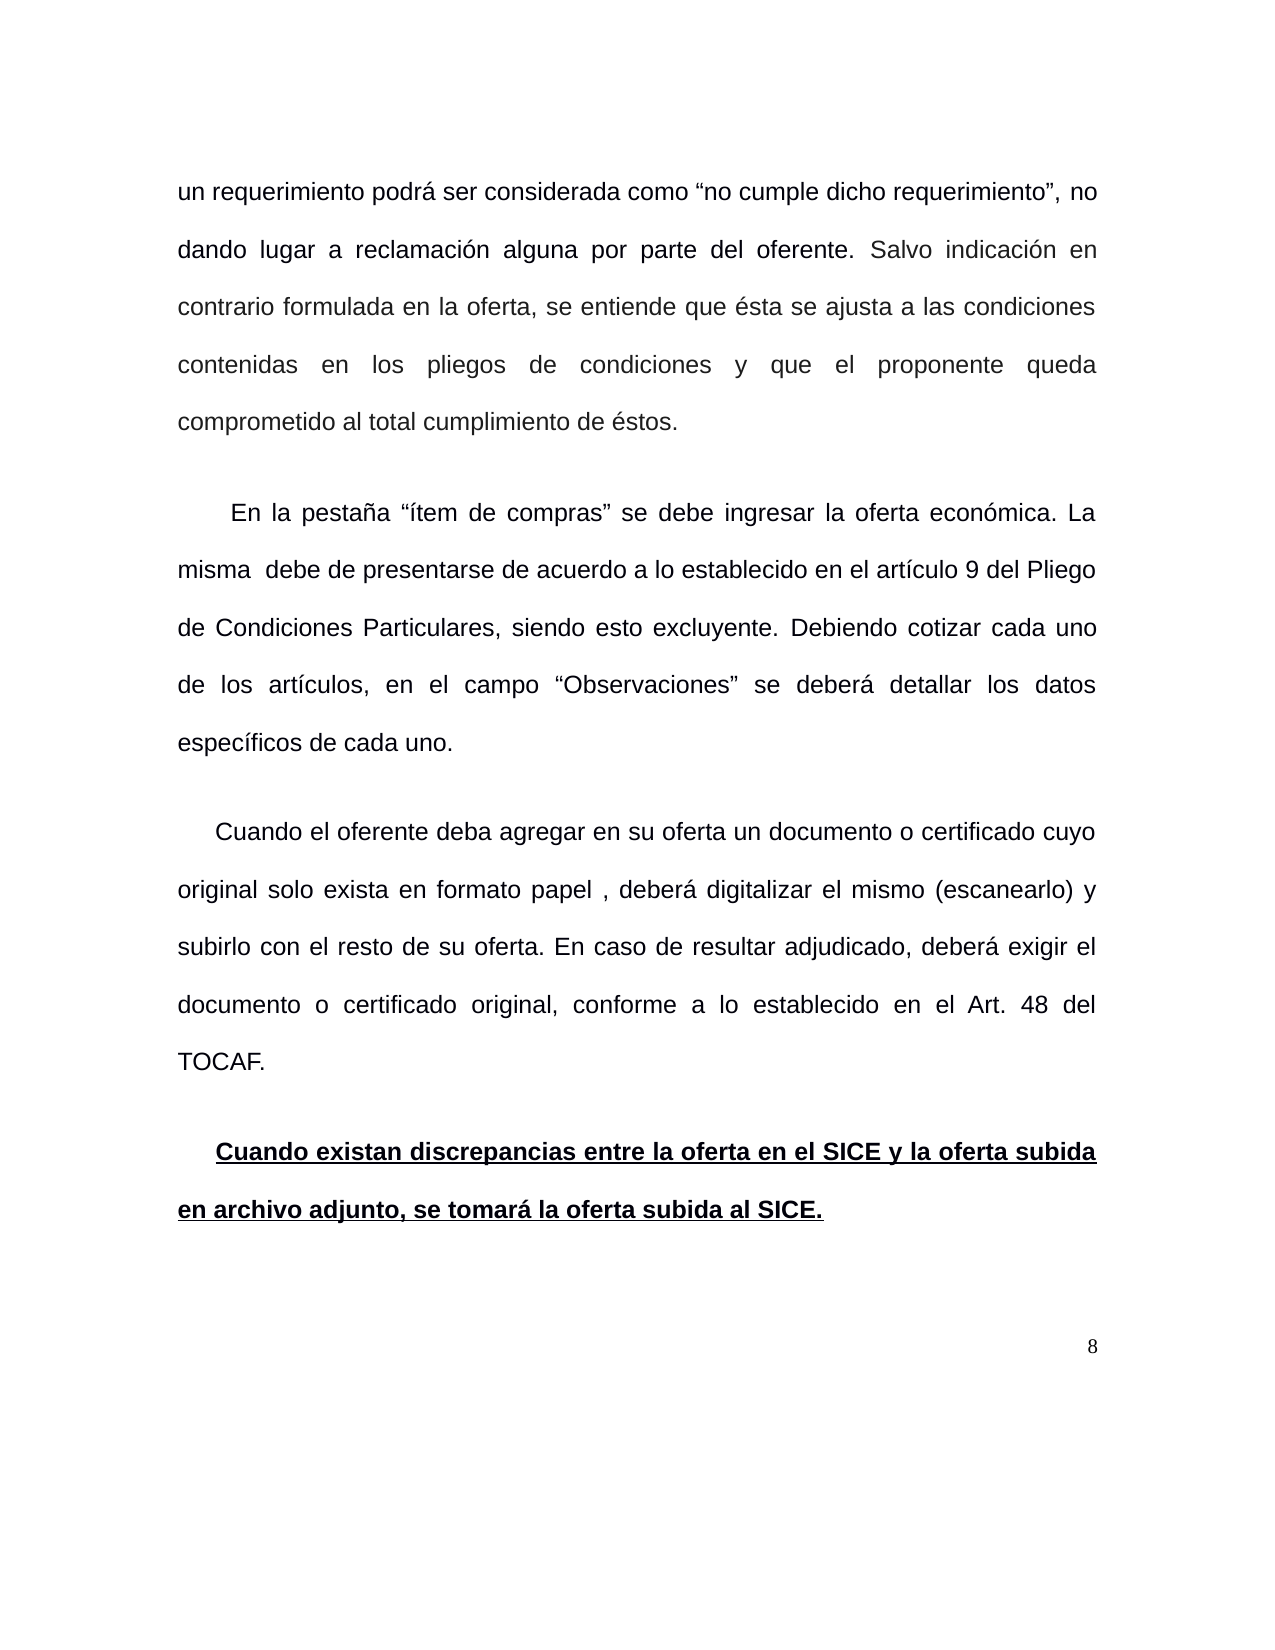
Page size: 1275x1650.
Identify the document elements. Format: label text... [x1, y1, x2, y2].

text Cuando el oferente deba agregar en su oferta un documento o certificado cuyo original solo exista en formato papel , deberá digitalizar el mismo (escanearlo) y subirlo con el resto de su oferta. En caso de resultar adjudicado, deberá exigir el documento o certificado original, conforme a lo establecido en el Art. 48 del TOCAF. [177, 817, 1098, 1076]
text Cuando existan discrepancias entre la oferta en el SICE y la oferta subida en archivo adjunto, se tomará la oferta subida al SICE. [177, 1137, 1098, 1223]
text un requerimiento podrá ser considerada como “no cumple dicho requerimiento”, no dando lugar a reclamación alguna por parte del oferente. Salvo indicación en contrario formulada en la oferta, se entiende que ésta se ajusta a las condiciones contenidas en los pliegos de condiciones y que el proponente queda comprometido al total cumplimiento de éstos. [177, 177, 1098, 436]
text En la pestaña “ítem de compras” se debe ingresar la oferta económica. La misma debe de presentarse de acuerdo a lo establecido en el artículo 9 del Pliego de Condiciones Particulares, siendo esto excluyente. Debiendo cotizar cada uno de los artículos, en el campo “Observaciones” se deberá detallar los datos específicos de cada uno. [177, 497, 1098, 756]
